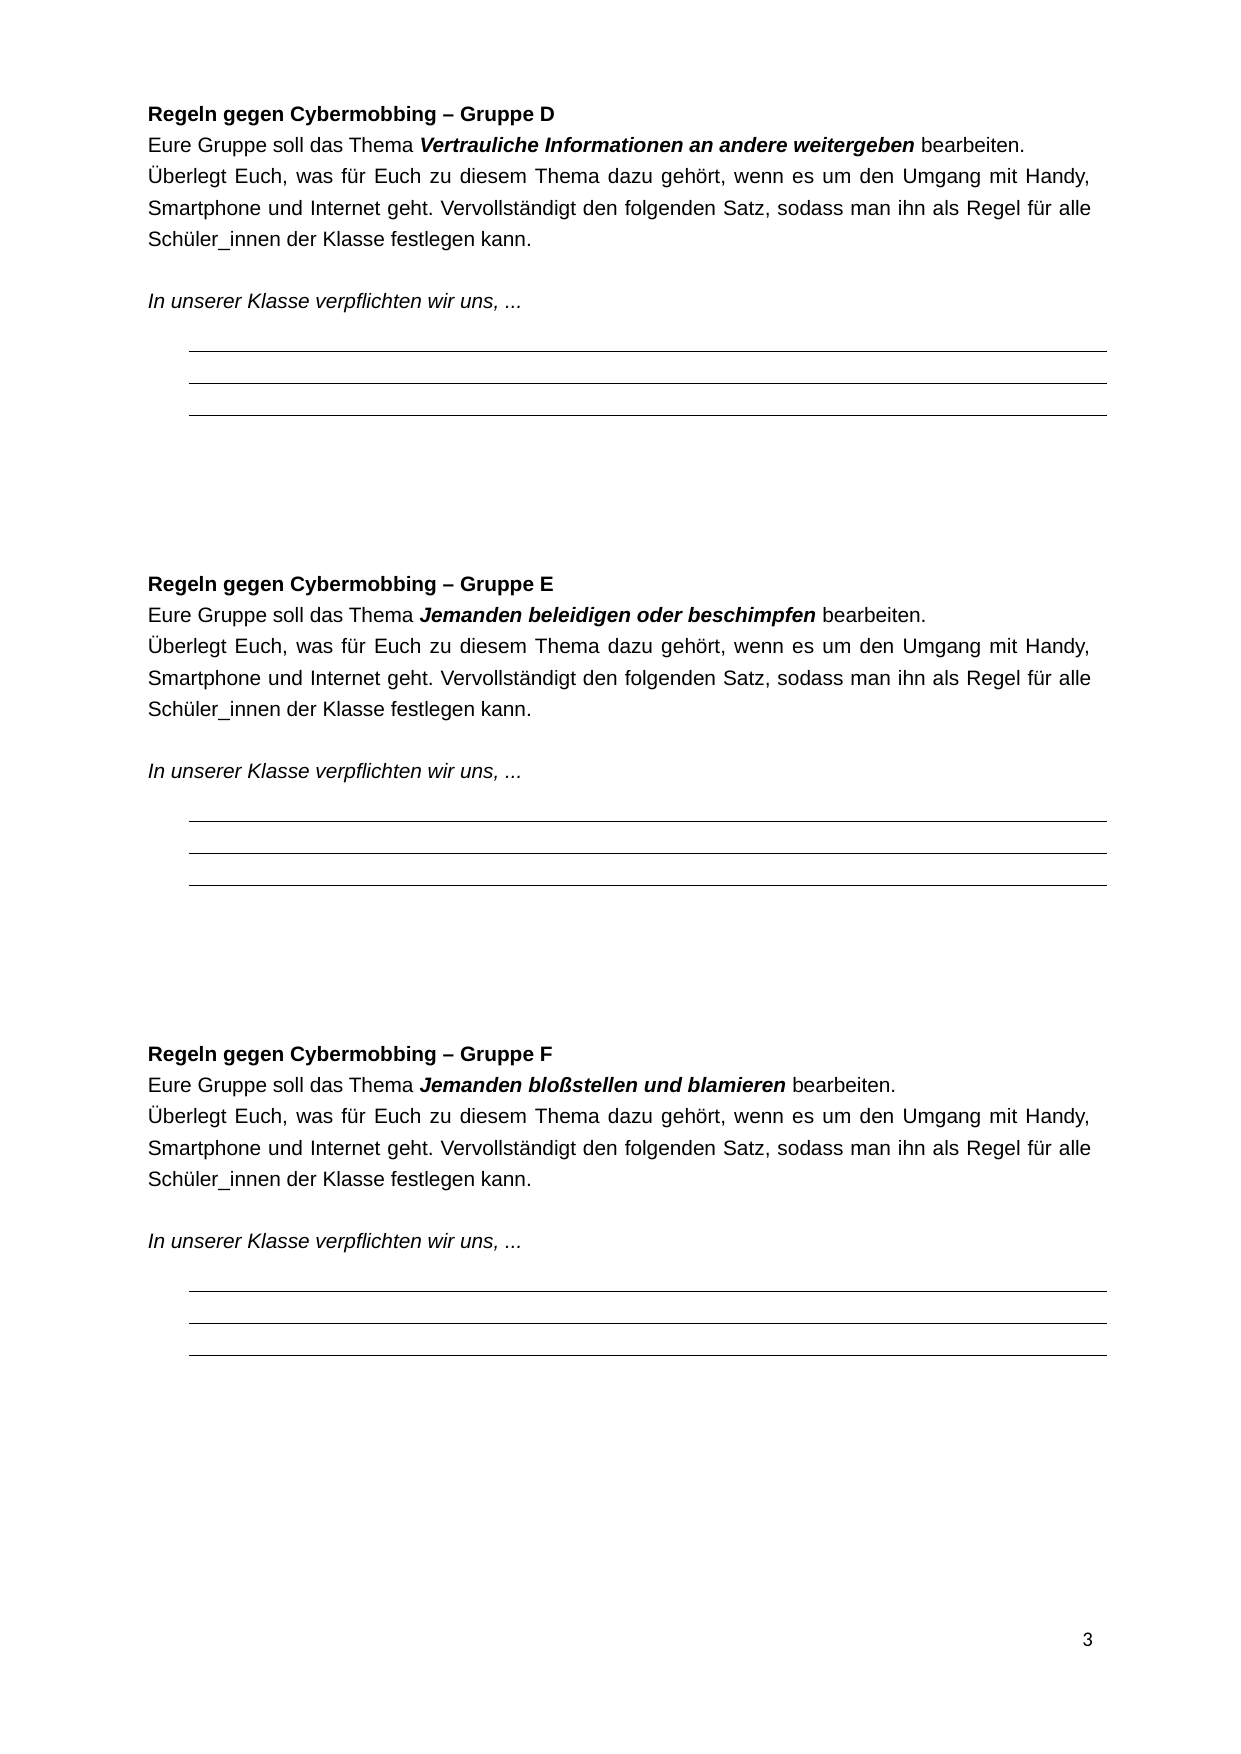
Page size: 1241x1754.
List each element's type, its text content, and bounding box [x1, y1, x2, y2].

table_cell [189, 352, 1107, 383]
table_header [189, 320, 1107, 351]
text Überlegt Euch, was für Euch zu diesem Thema dazu gehört, wenn es um den Umgang mit Handy, Smartphone und Internet geht. Vervollständigt den folgenden Satz, sodass man ihn als Regel für alle Schüler_innen der Klasse festlegen kann. [148, 634, 1092, 720]
text Regeln gegen Cybermobbing – Gruppe F [148, 1042, 1092, 1066]
table_header [189, 1260, 1107, 1291]
table_cell [189, 384, 1107, 415]
text In unserer Klasse verpflichten wir uns, ... [148, 1229, 1092, 1253]
table_cell [189, 822, 1107, 853]
text In unserer Klasse verpflichten wir uns, ... [148, 289, 1092, 313]
table_header [189, 790, 1107, 821]
table_cell [189, 1292, 1107, 1323]
text Eure Gruppe soll das Thema Vertrauliche Informationen an andere weitergeben bearbeiten. [148, 133, 1092, 157]
text Überlegt Euch, was für Euch zu diesem Thema dazu gehört, wenn es um den Umgang mit Handy, Smartphone und Internet geht. Vervollständigt den folgenden Satz, sodass man ihn als Regel für alle Schüler_innen der Klasse festlegen kann. [148, 164, 1092, 250]
text Regeln gegen Cybermobbing – Gruppe E [148, 572, 1092, 596]
text Eure Gruppe soll das Thema Jemanden bloßstellen und blamieren bearbeiten. [148, 1073, 1092, 1097]
text Überlegt Euch, was für Euch zu diesem Thema dazu gehört, wenn es um den Umgang mit Handy, Smartphone und Internet geht. Vervollständigt den folgenden Satz, sodass man ihn als Regel für alle Schüler_innen der Klasse festlegen kann. [148, 1104, 1092, 1190]
text In unserer Klasse verpflichten wir uns, ... [148, 759, 1092, 783]
table_cell [189, 854, 1107, 885]
text Eure Gruppe soll das Thema Jemanden beleidigen oder beschimpfen bearbeiten. [148, 603, 1092, 627]
text Regeln gegen Cybermobbing – Gruppe D [148, 102, 1092, 126]
table_cell [189, 1324, 1107, 1355]
